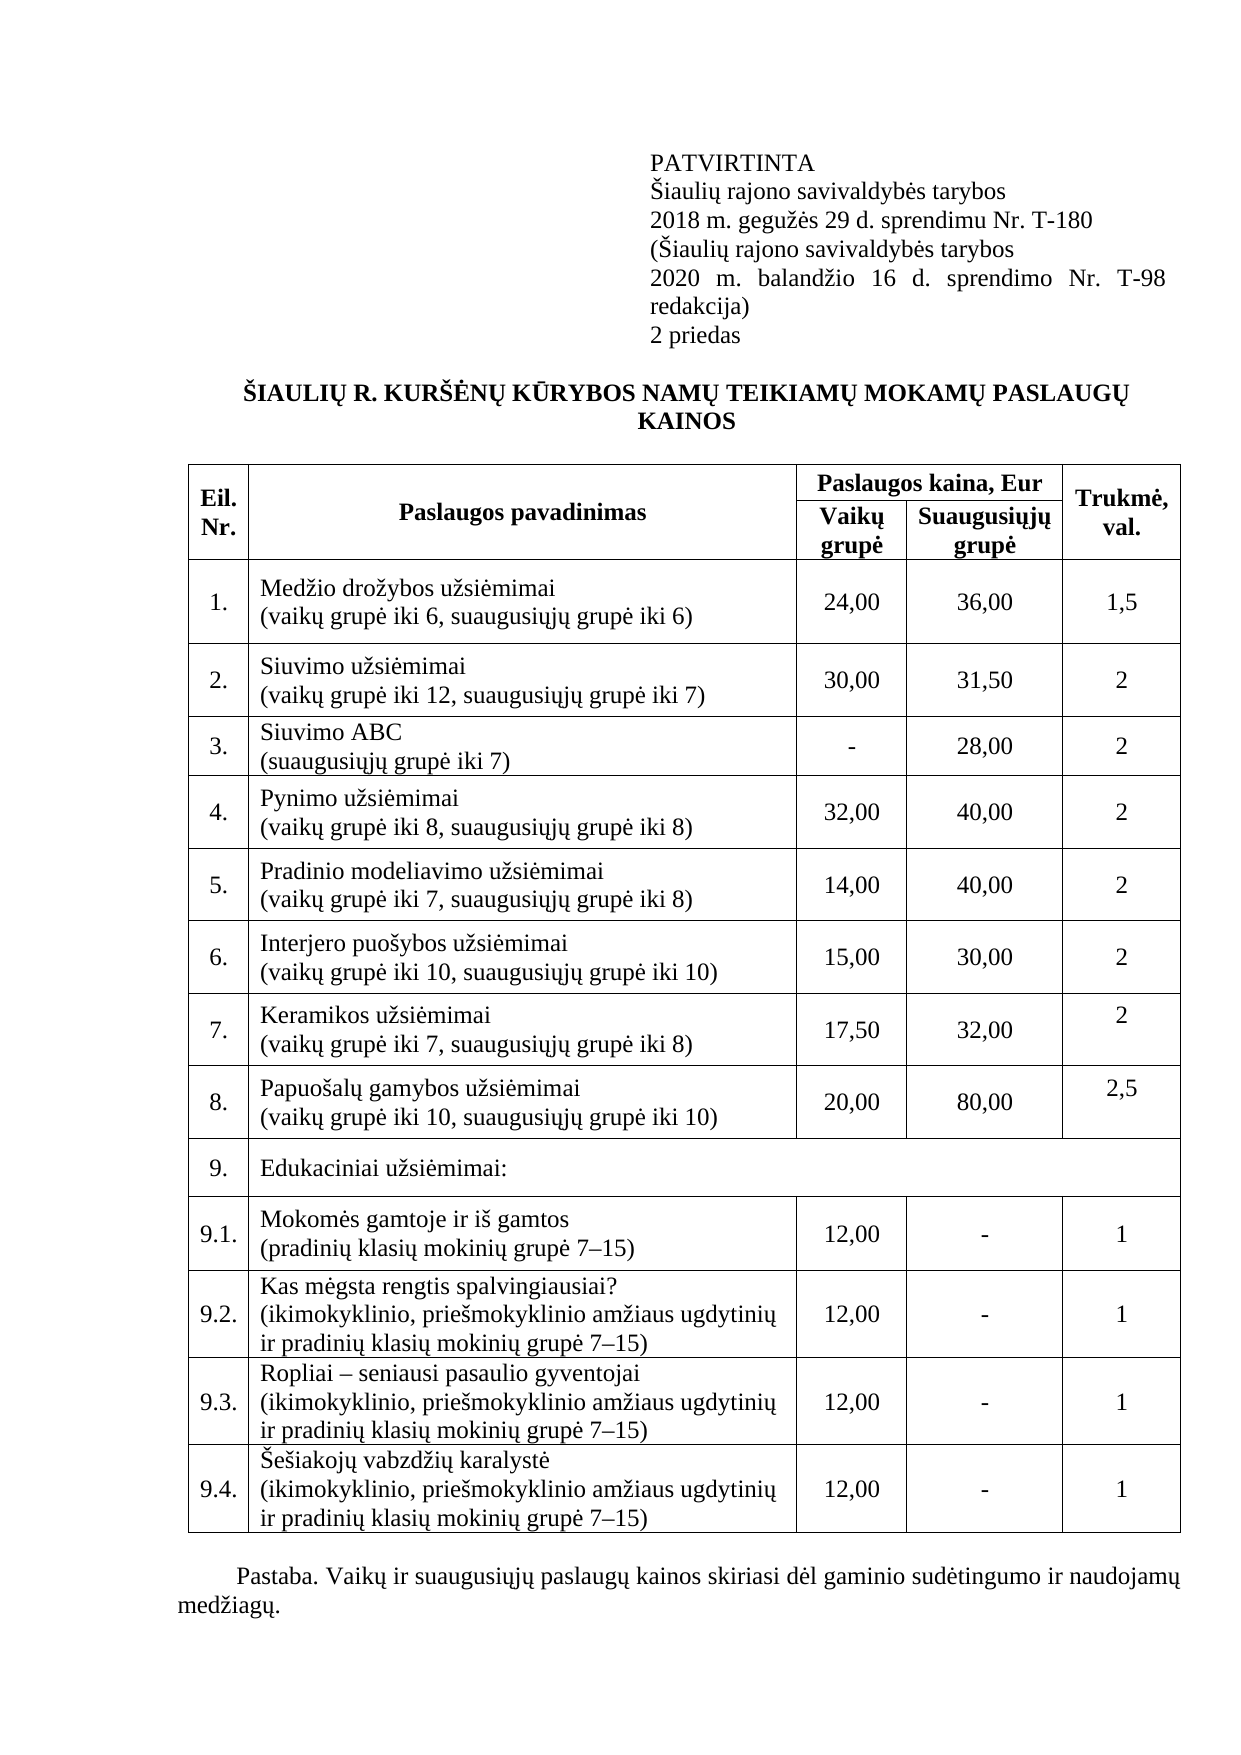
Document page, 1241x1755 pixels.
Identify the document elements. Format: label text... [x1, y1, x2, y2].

table_cell 40,00 [907, 849, 1062, 920]
table_cell 1 [1063, 1358, 1180, 1444]
table_cell 2 [1063, 994, 1180, 1065]
table_cell 9. [189, 1139, 248, 1196]
text Pastaba. Vaikų ir suaugusiųjų paslaugų kainos skiriasi dėl gaminio sudėtingumo ir naudojamų medžiagų. [177, 1561, 1181, 1619]
table_cell 2,5 [1063, 1066, 1180, 1137]
text 2018 m. gegužės 29 d. sprendimu Nr. T-180 [650, 205, 1167, 234]
table_cell Ropliai – seniausi pasaulio gyventojai (ikimokyklinio, priešmokyklinio amžiaus ugdytinių ir pradinių klasių mokinių grupė 7–15) [249, 1358, 796, 1444]
table_cell 1,5 [1063, 560, 1180, 643]
table_cell 12,00 [797, 1197, 906, 1270]
table_cell 32,00 [797, 776, 906, 848]
table_cell Suaugusiųjų grupė [907, 501, 1062, 559]
table_cell 30,00 [907, 921, 1062, 993]
table_cell 14,00 [797, 849, 906, 920]
table_cell Pradinio modeliavimo užsiėmimai (vaikų grupė iki 7, suaugusiųjų grupė iki 8) [249, 849, 796, 920]
table_cell 9.3. [189, 1358, 248, 1444]
table_cell 2 [1063, 921, 1180, 993]
table_cell 1 [1063, 1271, 1180, 1357]
table_cell 2 [1063, 644, 1180, 716]
table_cell 12,00 [797, 1271, 906, 1357]
table_cell - [797, 717, 906, 774]
table_cell 1 [1063, 1197, 1180, 1270]
table_cell Šešiakojų vabzdžių karalystė (ikimokyklinio, priešmokyklinio amžiaus ugdytinių ir pradinių klasių mokinių grupė 7–15) [249, 1445, 796, 1532]
table_cell 12,00 [797, 1445, 906, 1532]
table_cell 40,00 [907, 776, 1062, 848]
table_cell Edukaciniai užsiėmimai: [249, 1139, 1180, 1196]
table_header Paslaugos kaina, Eur [797, 465, 1062, 500]
table_cell 30,00 [797, 644, 906, 716]
text 2 priedas [192, 320, 1167, 349]
table_cell 6. [189, 921, 248, 993]
text PATVIRTINTA [650, 148, 1167, 176]
table_cell Siuvimo užsiėmimai (vaikų grupė iki 12, suaugusiųjų grupė iki 7) [249, 644, 796, 716]
table_cell 20,00 [797, 1066, 906, 1137]
table_cell 15,00 [797, 921, 906, 993]
text ŠIAULIŲ R. KURŠĖNŲ KŪRYBOS NAMŲ TEIKIAMŲ MOKAMŲ PASLAUGŲ KAINOS [192, 378, 1181, 435]
table_cell 2. [189, 644, 248, 716]
text 2020 m. balandžio 16 d. sprendimo Nr. T-98 redakcija) [650, 263, 1167, 320]
table_cell - [907, 1358, 1062, 1444]
table_cell 2 [1063, 776, 1180, 848]
table_cell Siuvimo ABC (suaugusiųjų grupė iki 7) [249, 717, 796, 774]
table_cell 2 [1063, 717, 1180, 774]
table_cell - [907, 1445, 1062, 1532]
table_cell 32,00 [907, 994, 1062, 1065]
table_cell - [907, 1271, 1062, 1357]
table_cell 4. [189, 776, 248, 848]
table_cell 31,50 [907, 644, 1062, 716]
table_cell Kas mėgsta rengtis spalvingiausiai? (ikimokyklinio, priešmokyklinio amžiaus ugdytinių ir pradinių klasių mokinių grupė 7–15) [249, 1271, 796, 1357]
table_cell 8. [189, 1066, 248, 1137]
table_cell 2 [1063, 849, 1180, 920]
table_cell - [907, 1197, 1062, 1270]
table_cell 9.4. [189, 1445, 248, 1532]
table_header Paslaugos pavadinimas [249, 465, 796, 559]
table_cell 28,00 [907, 717, 1062, 774]
table_cell Medžio drožybos užsiėmimai (vaikų grupė iki 6, suaugusiųjų grupė iki 6) [249, 560, 796, 643]
table_header Trukmė, val. [1063, 465, 1180, 559]
text Šiaulių rajono savivaldybės tarybos [650, 176, 1167, 205]
table_cell 80,00 [907, 1066, 1062, 1137]
table_cell Interjero puošybos užsiėmimai (vaikų grupė iki 10, suaugusiųjų grupė iki 10) [249, 921, 796, 993]
table_cell 3. [189, 717, 248, 774]
table_cell 9.1. [189, 1197, 248, 1270]
table_header Eil. Nr. [189, 465, 248, 559]
table_cell 36,00 [907, 560, 1062, 643]
table_cell 9.2. [189, 1271, 248, 1357]
table_cell 12,00 [797, 1358, 906, 1444]
table_cell Papuošalų gamybos užsiėmimai (vaikų grupė iki 10, suaugusiųjų grupė iki 10) [249, 1066, 796, 1137]
text (Šiaulių rajono savivaldybės tarybos [650, 234, 1167, 263]
table_cell Mokomės gamtoje ir iš gamtos (pradinių klasių mokinių grupė 7–15) [249, 1197, 796, 1270]
table_cell 17,50 [797, 994, 906, 1065]
table_cell 24,00 [797, 560, 906, 643]
table_cell 7. [189, 994, 248, 1065]
table_cell Vaikų grupė [797, 501, 906, 559]
table_cell Pynimo užsiėmimai (vaikų grupė iki 8, suaugusiųjų grupė iki 8) [249, 776, 796, 848]
table_cell 1 [1063, 1445, 1180, 1532]
table_cell 1. [189, 560, 248, 643]
table_cell 5. [189, 849, 248, 920]
table_cell Keramikos užsiėmimai (vaikų grupė iki 7, suaugusiųjų grupė iki 8) [249, 994, 796, 1065]
